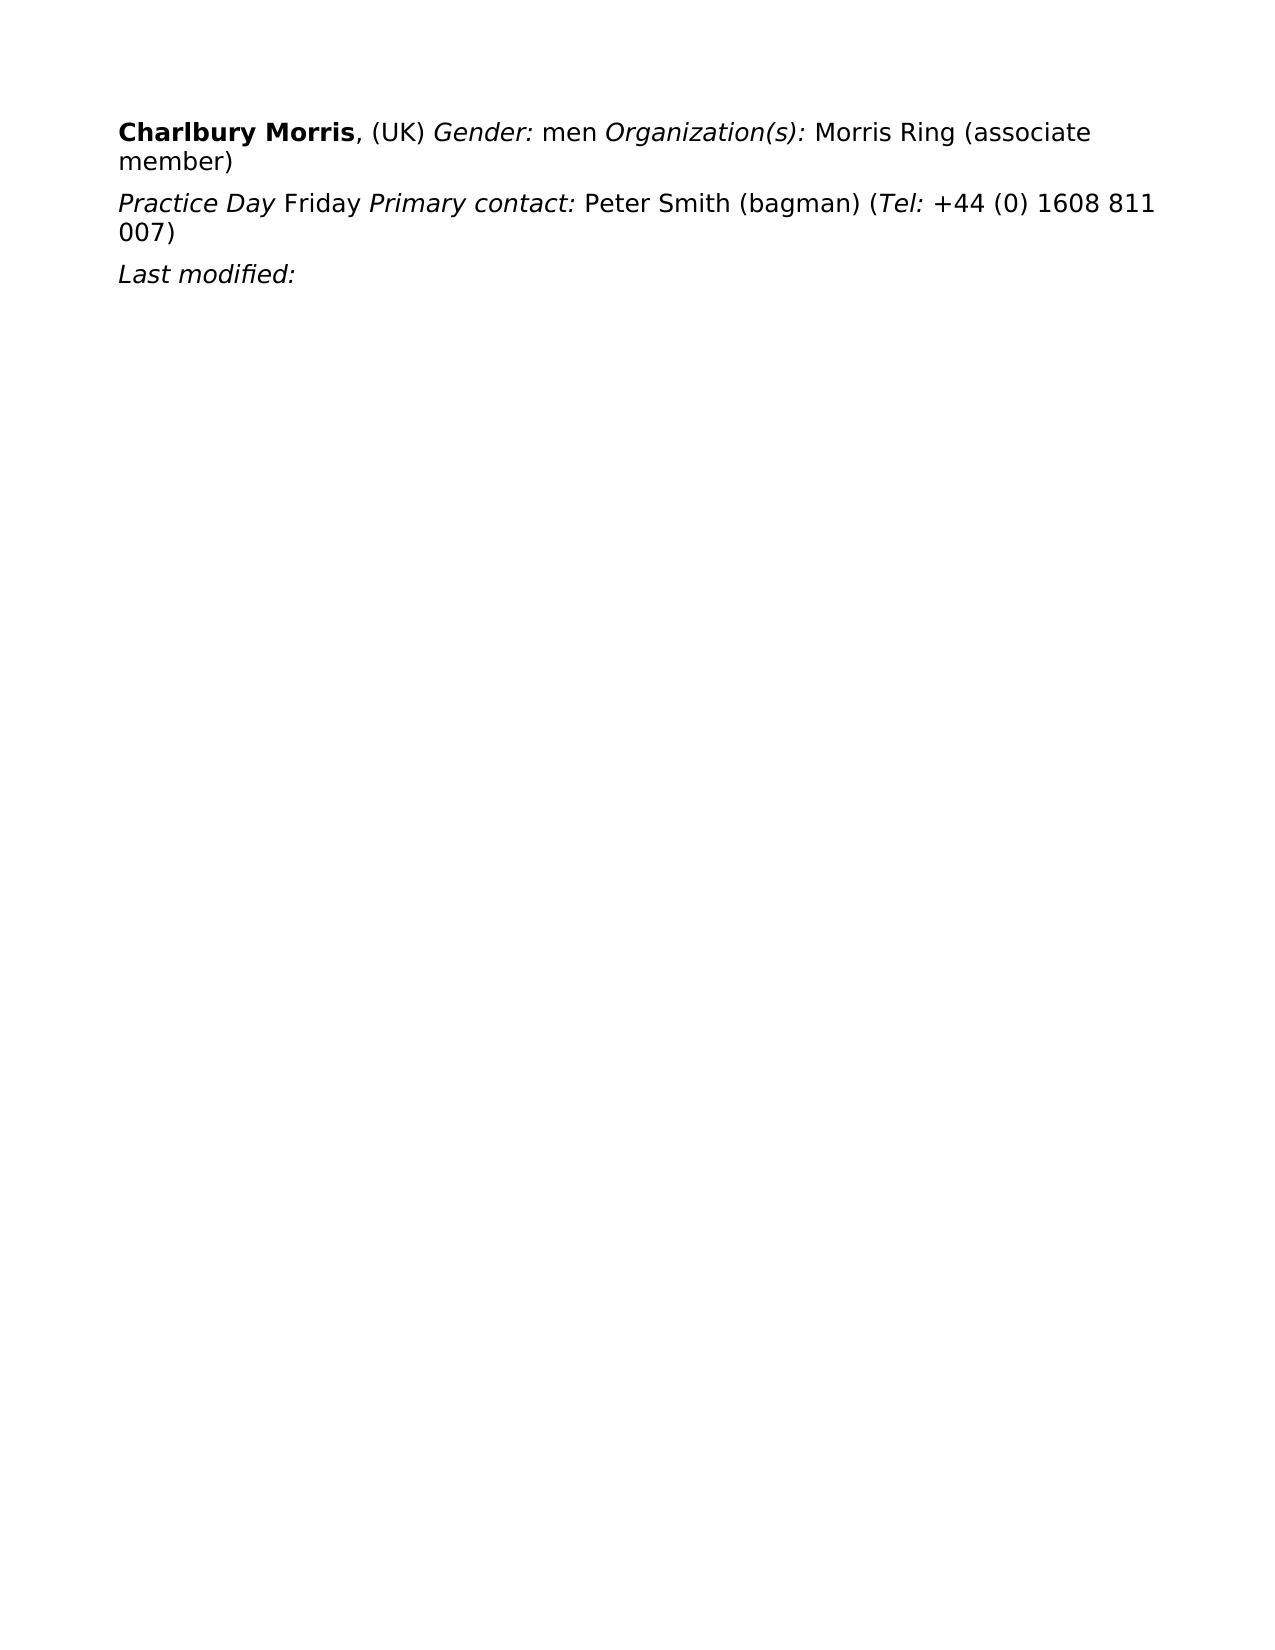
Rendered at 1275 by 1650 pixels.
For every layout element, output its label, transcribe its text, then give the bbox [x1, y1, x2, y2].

text Practice Day Friday Primary contact: Peter Smith (bagman) (Tel: +44 (0) 1608 811 007) [118, 189, 1157, 247]
text Last modified: [118, 260, 1157, 289]
text Charlbury Morris, (UK) Gender: men Organization(s): Morris Ring (associate member) [118, 118, 1157, 176]
